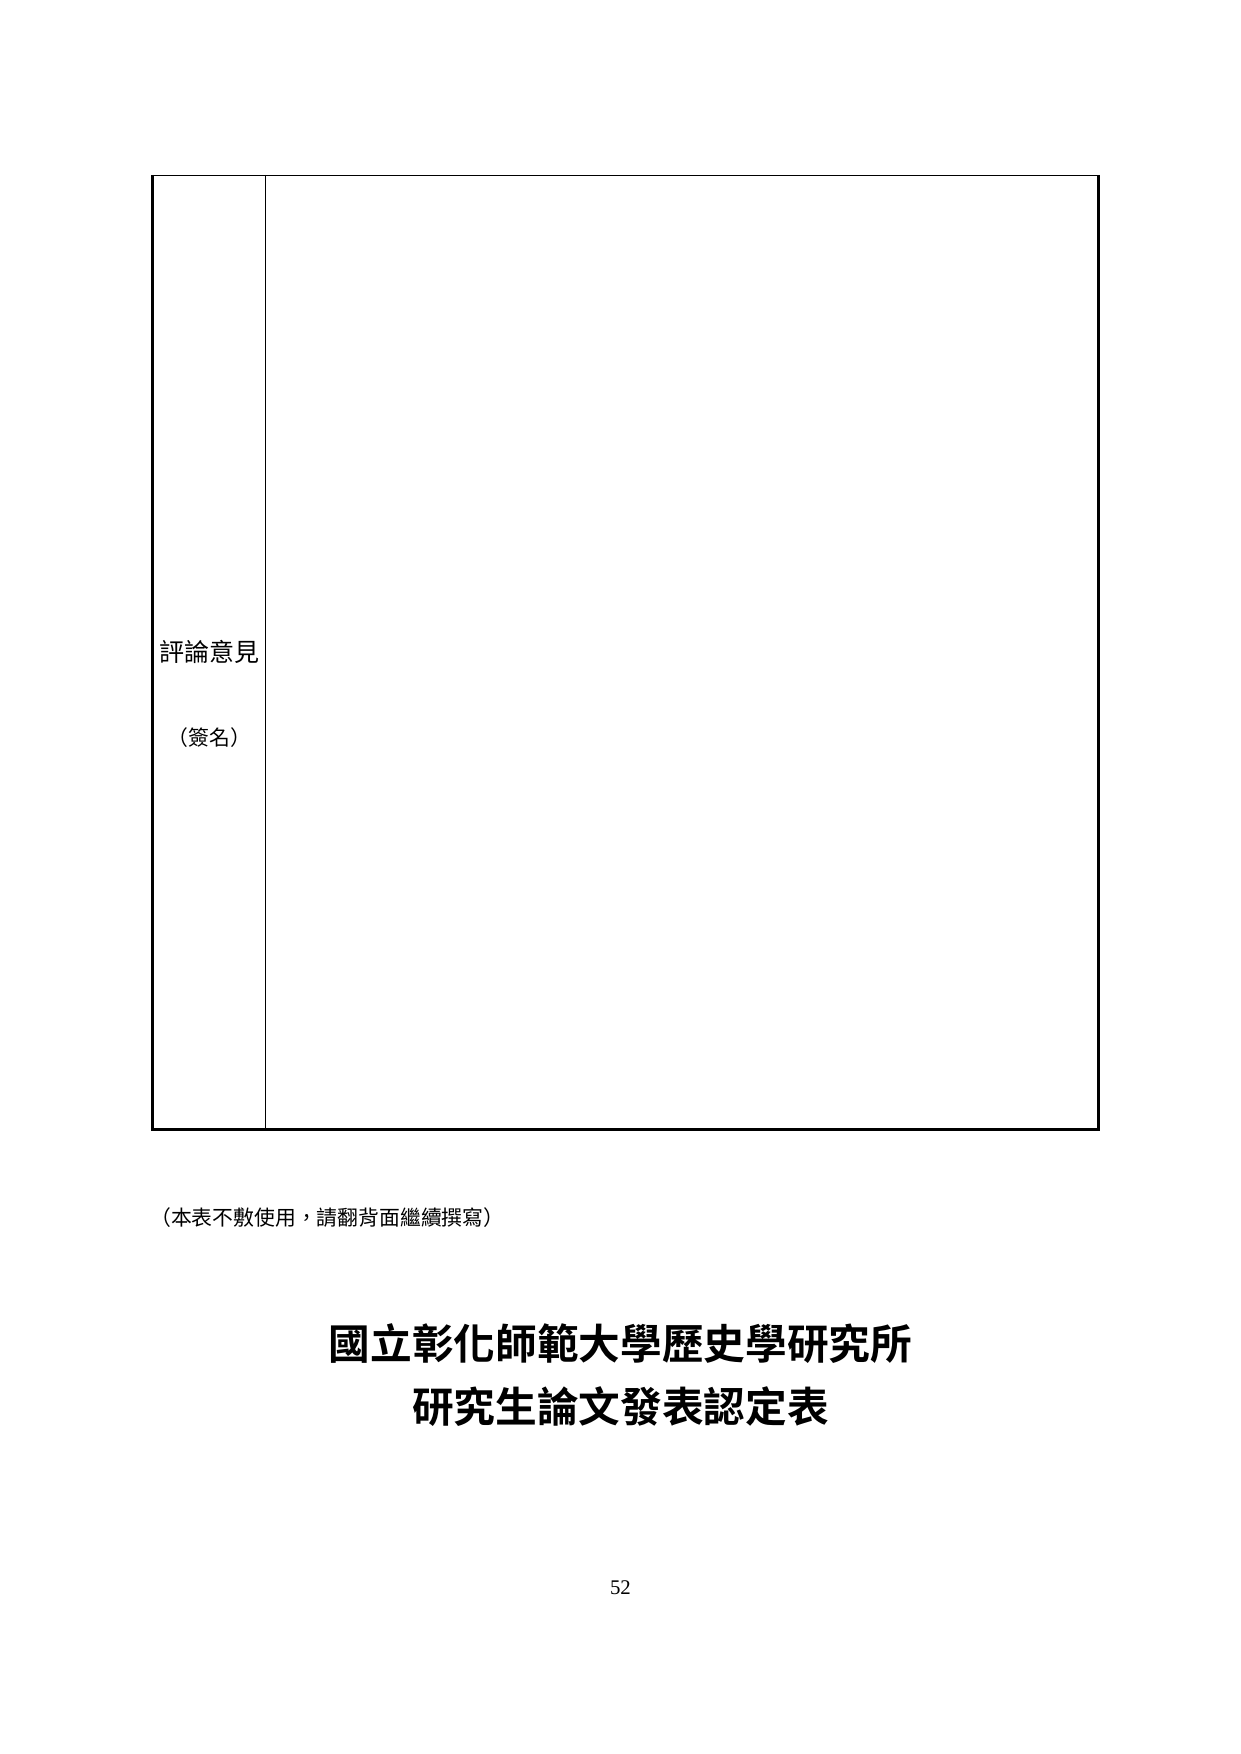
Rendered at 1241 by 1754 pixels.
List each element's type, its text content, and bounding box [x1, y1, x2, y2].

text （本表不敷使用，請翻背面繼續撰寫） [150, 1175, 1090, 1237]
table_cell [266, 176, 1097, 1128]
text 研究生論文發表認定表 [150, 1362, 1090, 1425]
table_cell 評論意見 （簽名） [154, 176, 265, 1128]
text 國立彰化師範大學歷史學研究所 [150, 1300, 1090, 1362]
